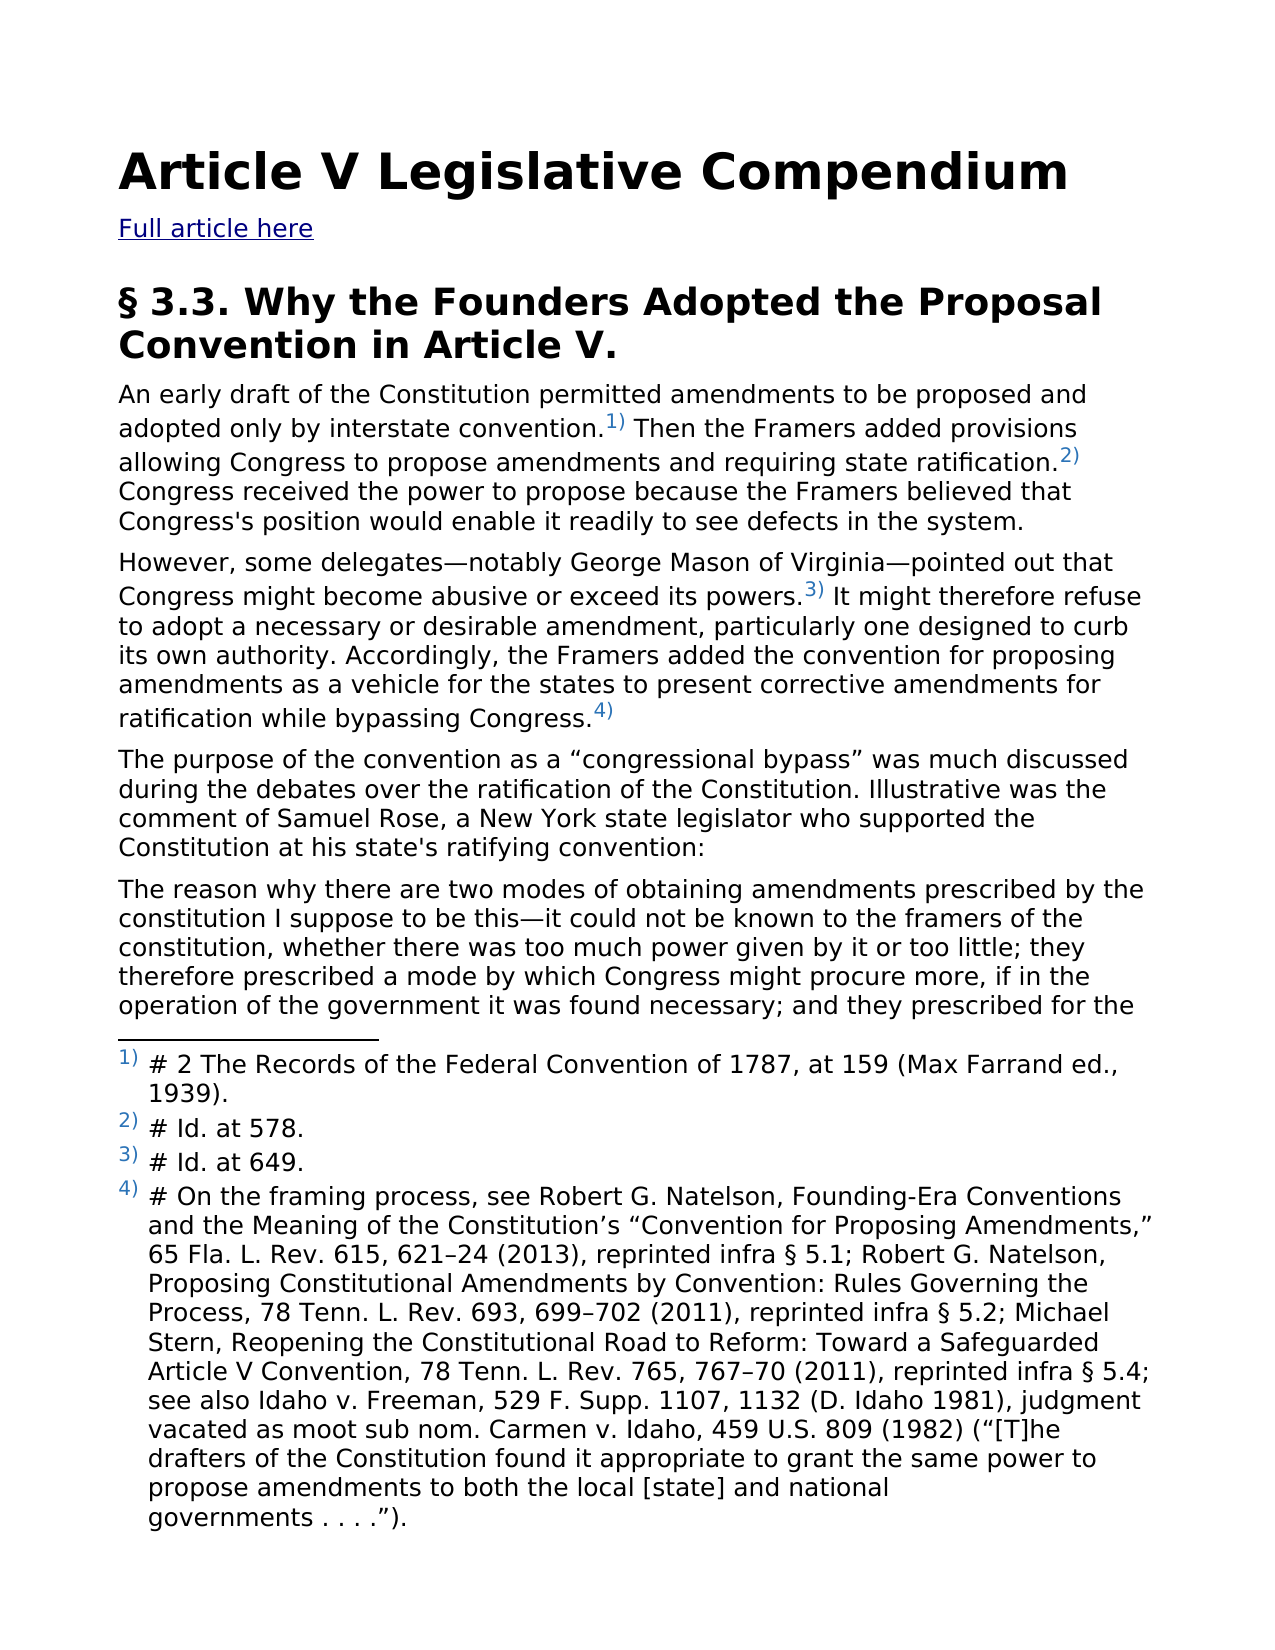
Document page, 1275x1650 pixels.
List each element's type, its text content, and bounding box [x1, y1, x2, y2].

text The reason why there are two modes of obtaining amendments prescribed by the constitution I suppose to be this—it could not be known to the framers of the constitution, whether there was too much power given by it or too little; they therefore prescribed a mode by which Congress might procure more, if in the operation of the government it was found necessary; and they prescribed for the [118, 875, 1157, 1021]
text An early draft of the Constitution permitted amendments to be proposed and adopted only by interstate convention. Then the Framers added provisions allowing Congress to propose amendments and requiring state ratification. Congress received the power to propose because the Framers believed that Congress's position would enable it readily to see defects in the system. [118, 380, 1157, 536]
text # On the framing process, see Robert G. Natelson, Founding-Era Conventions and the Meaning of the Constitution’s “Convention for Proposing Amendments,” 65 Fla. L. Rev. 615, 621–24 (2013), reprinted infra § 5.1; Robert G. Natelson, Proposing Constitutional Amendments by Convention: Rules Governing the Process, 78 Tenn. L. Rev. 693, 699–702 (2011), reprinted infra § 5.2; Michael Stern, Reopening the Constitutional Road to Reform: Toward a Safeguarded Article V Convention, 78 Tenn. L. Rev. 765, 767–70 (2011), reprinted infra § 5.4; see also Idaho v. Freeman, 529 F. Supp. 1107, 1132 (D. Idaho 1981), judgment vacated as moot sub nom. Carmen v. Idaho, 459 U.S. 809 (1982) (“[T]he drafters of the Constitution found it appropriate to grant the same power to propose amendments to both the local [state] and national governments . . . .”). [118, 1177, 1157, 1532]
text Full article here [118, 214, 1157, 243]
text # 2 The Records of the Federal Convention of 1787, at 159 (Max Farrand ed., 1939). [118, 1046, 1157, 1109]
subtitle Article V Legislative Compendium [118, 143, 1157, 201]
text # Id. at 578. [118, 1109, 1157, 1143]
text However, some delegates—notably George Mason of Virginia—pointed out that Congress might become abusive or exceed its powers. It might therefore refuse to adopt a necessary or desirable amendment, particularly one designed to curb its own authority. Accordingly, the Framers added the convention for proposing amendments as a vehicle for the states to present corrective amendments for ratification while bypassing Congress. [118, 548, 1157, 733]
text The purpose of the convention as a “congressional bypass” was much discussed during the debates over the ratification of the Constitution. Illustrative was the comment of Samuel Rose, a New York state legislator who supported the Constitution at his state's ratifying convention: [118, 746, 1157, 862]
subtitle § 3.3. Why the Founders Adopted the Proposal Convention in Article V. [118, 281, 1157, 368]
text # Id. at 649. [118, 1143, 1157, 1177]
